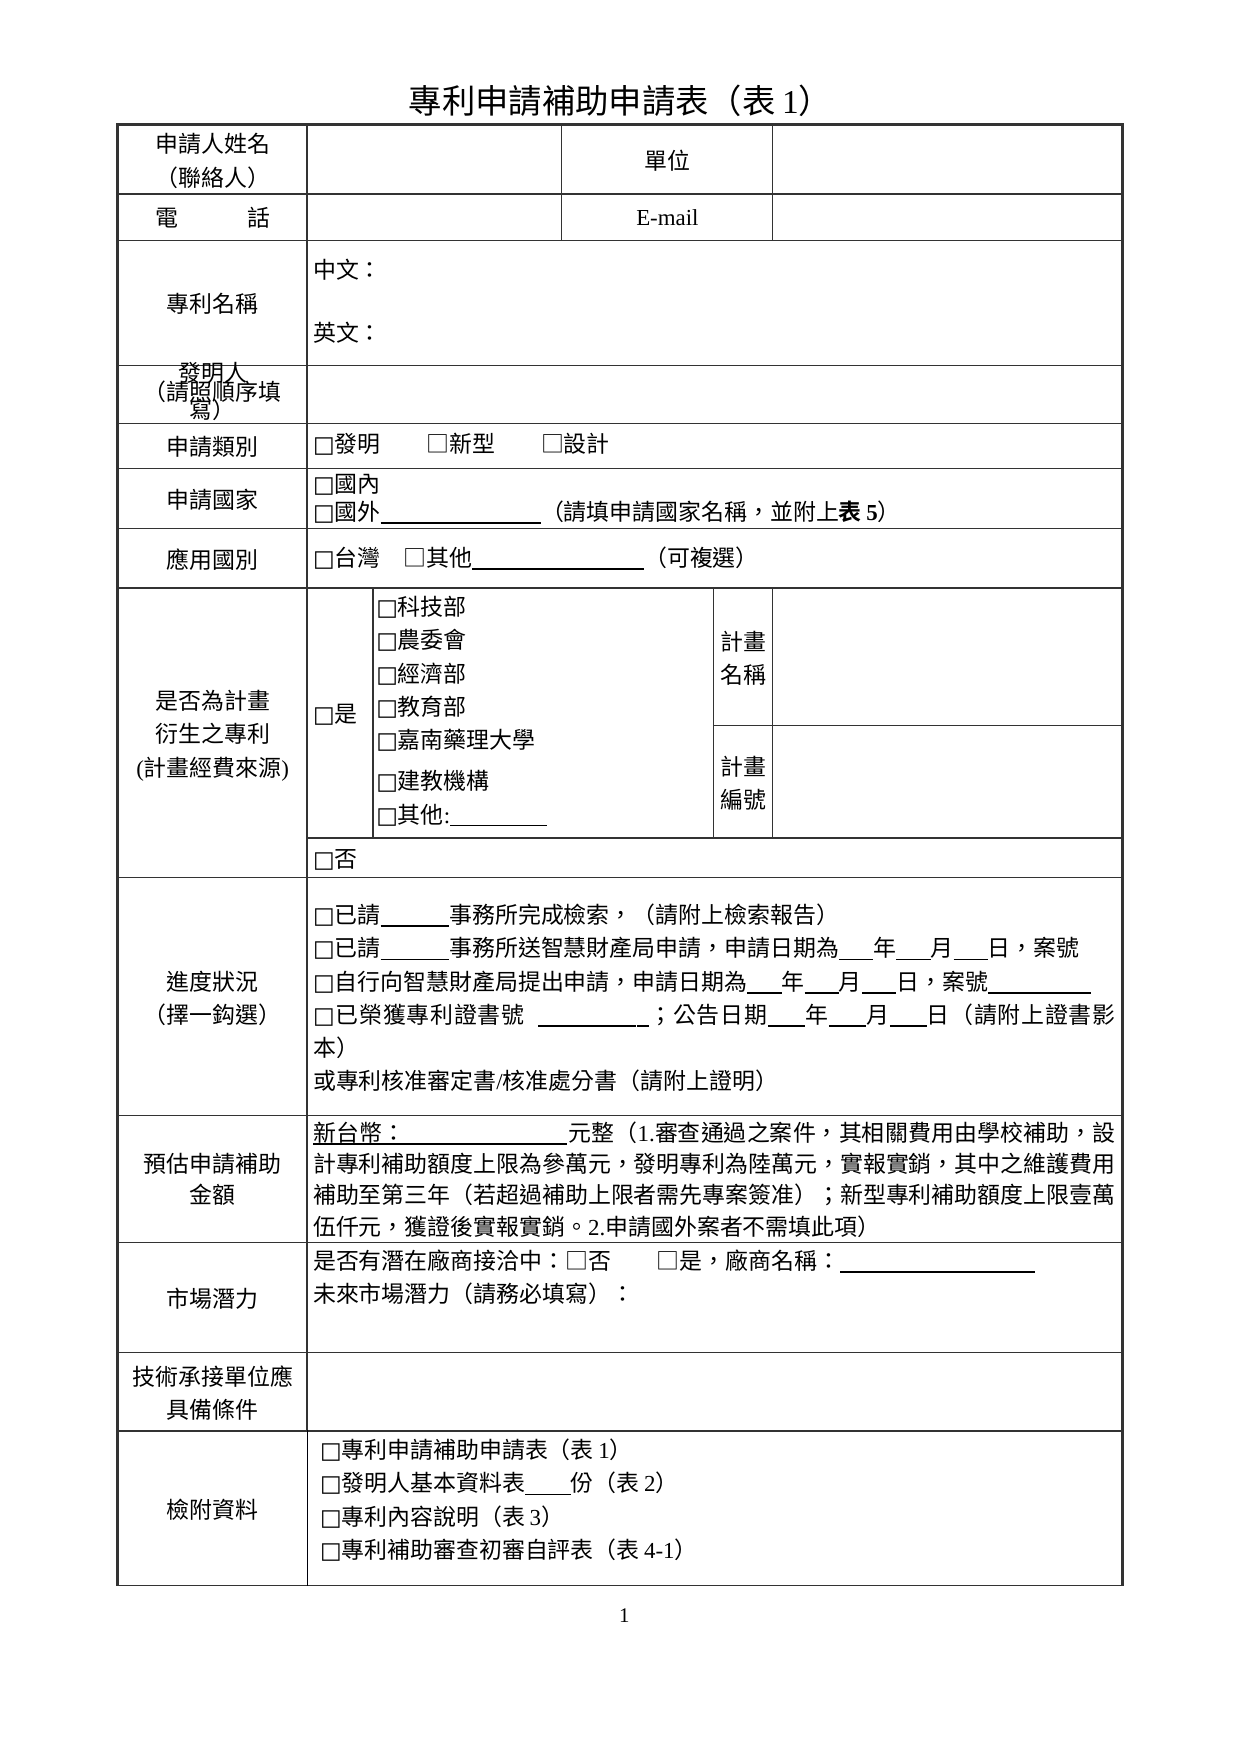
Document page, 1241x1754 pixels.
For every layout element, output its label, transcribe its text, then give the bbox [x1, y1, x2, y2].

table_cell □是 [308, 589, 372, 837]
table_cell [773, 589, 1121, 725]
table_cell 市場潛力 [119, 1243, 306, 1352]
table_cell [308, 366, 1121, 423]
text 專利申請補助申請表（表1） [130, 75, 1110, 123]
table_header [773, 126, 1121, 193]
table_cell 是否為計畫 衍生之專利 (計畫經費來源) [119, 589, 306, 877]
table_cell 技術承接單位應具備條件 [119, 1353, 306, 1430]
table_cell 計畫編號 [714, 726, 772, 837]
table_cell 是否有潛在廠商接洽中：□否 □是，廠商名稱： 未來市場潛力（請務必填寫）： [308, 1243, 1121, 1352]
table_cell [308, 1353, 1121, 1430]
table_cell E-mail [562, 195, 772, 239]
table_cell [773, 195, 1121, 239]
table_cell □專利申請補助申請表（表1） □發明人基本資料表 份（表2） □專利內容說明（表3） □專利補助審查初審自評表（表4-1） [308, 1432, 1121, 1584]
table_cell 電 話 [119, 195, 306, 239]
table_cell [308, 195, 561, 239]
table_cell [773, 726, 1121, 837]
table_header 申請人姓名 （聯絡人） [119, 126, 306, 193]
table_cell 專利名稱 [119, 241, 306, 365]
table_cell 進度狀況 （擇一鈎選） [119, 878, 306, 1115]
table_cell □否 [308, 839, 1121, 877]
table_cell □台灣 □其他 （可複選） [308, 529, 1121, 587]
table_cell 中文： 英文： [308, 241, 1121, 365]
table_header 單位 [562, 126, 772, 193]
table_cell □已請 事務所完成檢索，（請附上檢索報告） □已請 事務所送智慧財產局申請，申請日期為 年 月 日，案號 □自行向智慧財產局提出申請，申請日期為 年 月 日，案號 □已榮獲專利證書號 ；公告日期 年 月 日（請附上證書影本） 或專利核准審定書/核准處分書（請附上證明） [308, 878, 1121, 1115]
table_cell □發明 □新型 □設計 [308, 424, 1121, 467]
table_cell 申請國家 [119, 469, 306, 527]
table_header [308, 126, 561, 193]
table_cell 發明人 （請照順序填寫） [119, 366, 306, 423]
table_cell □國內 □國外 （請填申請國家名稱，並附上表5） [308, 469, 1121, 527]
table_cell 檢附資料 [119, 1432, 307, 1584]
table_cell 預估申請補助 金額 [119, 1116, 306, 1241]
table_cell 新台幣： 元整（1.審查通過之案件，其相關費用由學校補助，設計專利補助額度上限為參萬元，發明專利為陸萬元，實報實銷，其中之維護費用補助至第三年（若超過補助上限者需先專案簽准）；新型專利補助額度上限壹萬伍仟元，獲證後實報實銷。2.申請國外案者不需填此項） [308, 1116, 1121, 1241]
table_cell 應用國別 [119, 529, 306, 587]
table_cell □科技部 □農委會 □經濟部 □教育部 □嘉南藥理大學 □建教機構 □其他: [374, 589, 713, 837]
table_cell 申請類別 [119, 424, 306, 467]
table_cell 計畫名稱 [714, 589, 772, 725]
